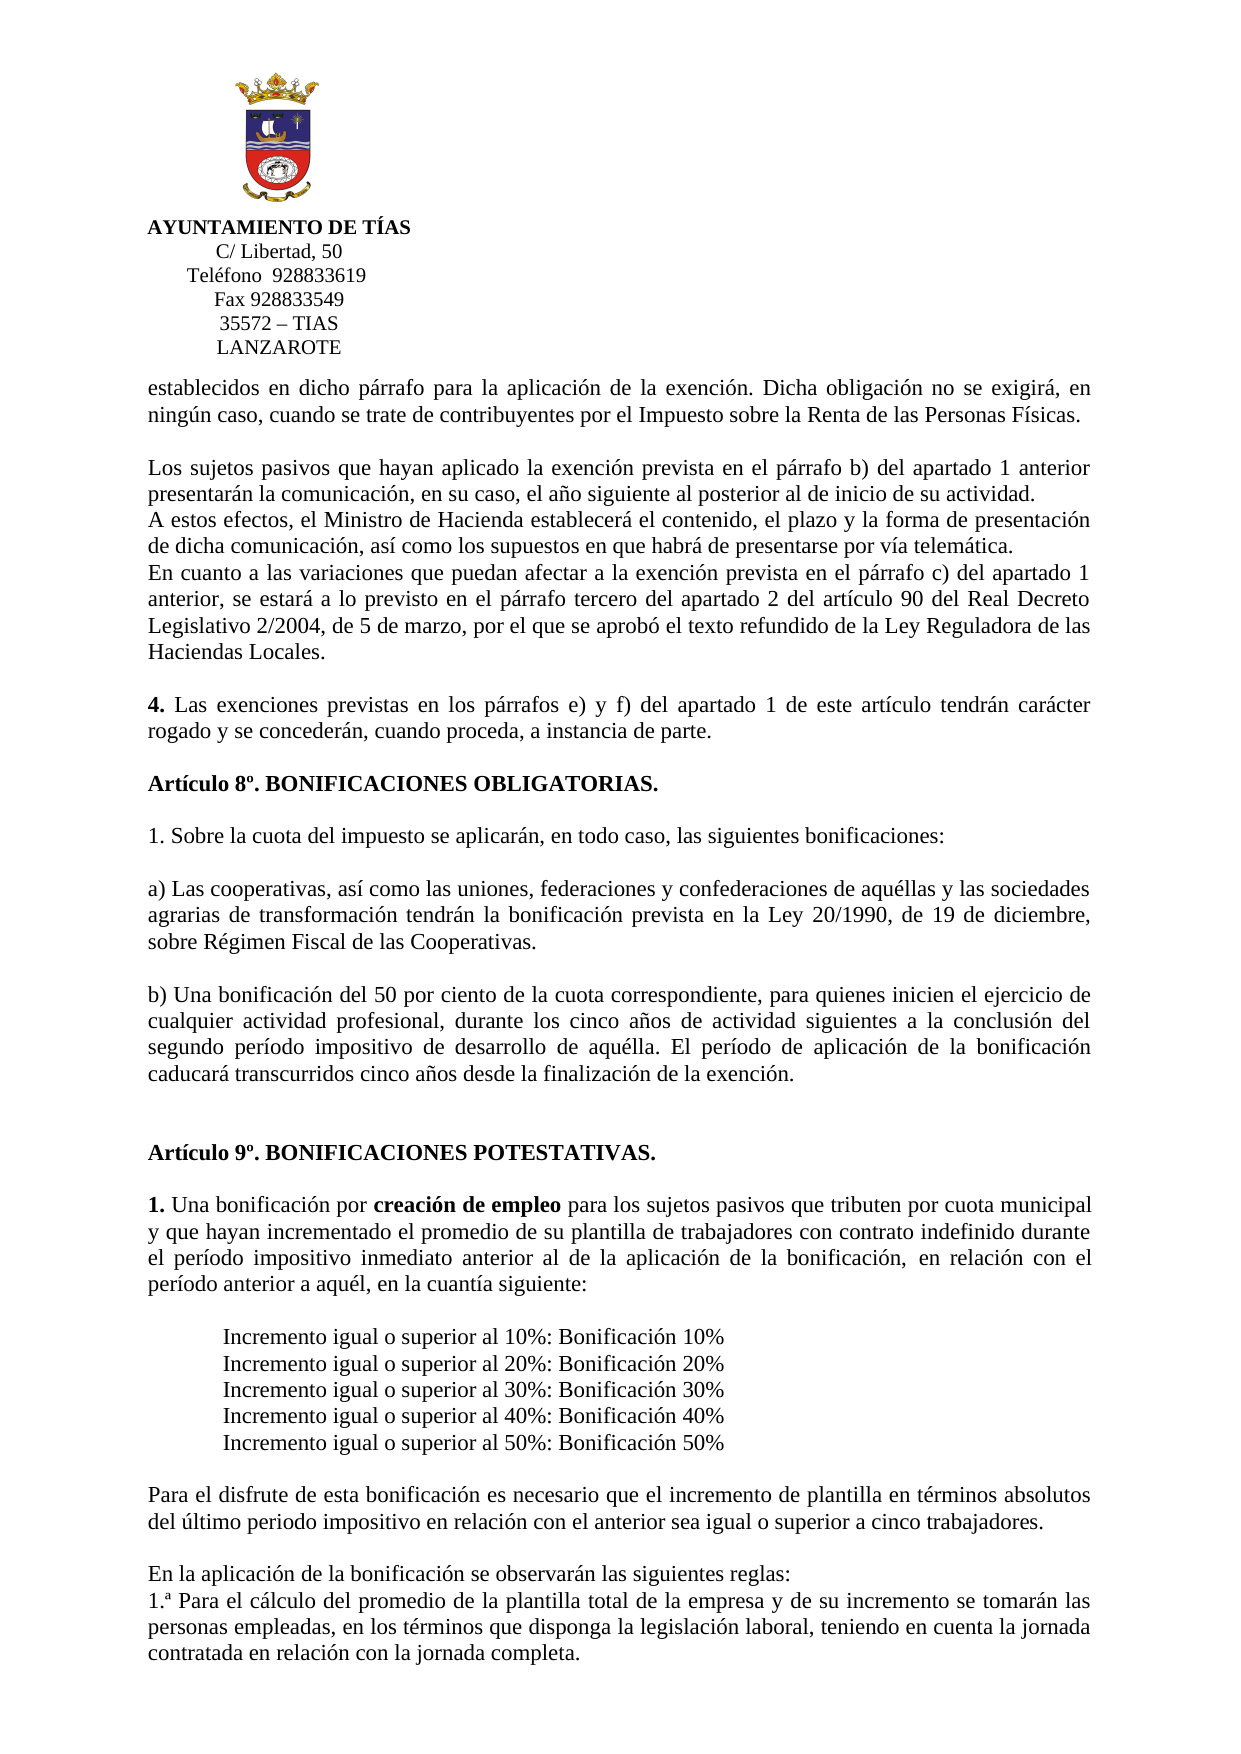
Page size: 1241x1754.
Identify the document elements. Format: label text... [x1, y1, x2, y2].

text En la aplicación de la bonificación se observarán las siguientes reglas: [148, 1560, 1092, 1587]
text Para el disfrute de esta bonificación es necesario que el incremento de plantilla en términos absolutos del último periodo impositivo en relación con el anterior sea igual o superior a cinco trabajadores. [148, 1481, 1092, 1534]
text 4. Las exenciones previstas en los párrafos e) y f) del apartado 1 de este artículo tendrán carácter rogado y se concederán, cuando proceda, a instancia de parte. [148, 691, 1092, 743]
text A estos efectos, el Ministro de Hacienda establecerá el contenido, el plazo y la forma de presentación de dicha comunicación, así como los supuestos en que habrá de presentarse por vía telemática. [148, 506, 1092, 559]
text establecidos en dicho párrafo para la aplicación de la exención. Dicha obligación no se exigirá, en ningún caso, cuando se trate de contribuyentes por el Impuesto sobre la Renta de las Personas Físicas. [148, 374, 1092, 427]
text Incremento igual o superior al 50%: Bonificación 50% [148, 1429, 1092, 1455]
text b) Una bonificación del 50 por ciento de la cuota correspondiente, para quienes inicien el ejercicio de cualquier actividad profesional, durante los cinco años de actividad siguientes a la conclusión del segundo período impositivo de desarrollo de aquélla. El período de aplicación de la bonificación caducará transcurridos cinco años desde la finalización de la exención. [148, 981, 1092, 1086]
text Incremento igual o superior al 10%: Bonificación 10% [148, 1323, 1092, 1349]
text Artículo 8º. BONIFICACIONES OBLIGATORIAS. [148, 770, 1092, 796]
text Incremento igual o superior al 20%: Bonificación 20% [148, 1349, 1092, 1376]
text Incremento igual o superior al 30%: Bonificación 30% [148, 1376, 1092, 1402]
text Incremento igual o superior al 40%: Bonificación 40% [148, 1402, 1092, 1429]
text 1. Una bonificación por creación de empleo para los sujetos pasivos que tributen por cuota municipal y que hayan incrementado el promedio de su plantilla de trabajadores con contrato indefinido durante el período impositivo inmediato anterior al de la aplicación de la bonificación, en relación con el período anterior a aquél, en la cuantía siguiente: [148, 1191, 1092, 1297]
text 1. Sobre la cuota del impuesto se aplicarán, en todo caso, las siguientes bonificaciones: [148, 822, 1092, 849]
text 1.ª Para el cálculo del promedio de la plantilla total de la empresa y de su incremento se tomarán las personas empleadas, en los términos que disponga la legislación laboral, teniendo en cuenta la jornada contratada en relación con la jornada completa. [148, 1587, 1092, 1666]
text En cuanto a las variaciones que puedan afectar a la exención prevista en el párrafo c) del apartado 1 anterior, se estará a lo previsto en el párrafo tercero del apartado 2 del artículo 90 del Real Decreto Legislativo 2/2004, de 5 de marzo, por el que se aprobó el texto refundido de la Ley Reguladora de las Haciendas Locales. [148, 559, 1092, 664]
text Los sujetos pasivos que hayan aplicado la exención prevista en el párrafo b) del apartado 1 anterior presentarán la comunicación, en su caso, el año siguiente al posterior al de inicio de su actividad. [148, 453, 1092, 506]
text a) Las cooperativas, así como las uniones, federaciones y confederaciones de aquéllas y las sociedades agrarias de transformación tendrán la bonificación prevista en la Ley 20/1990, de 19 de diciembre, sobre Régimen Fiscal de las Cooperativas. [148, 875, 1092, 954]
text Artículo 9º. BONIFICACIONES POTESTATIVAS. [148, 1139, 1092, 1165]
picture [235, 72, 319, 202]
